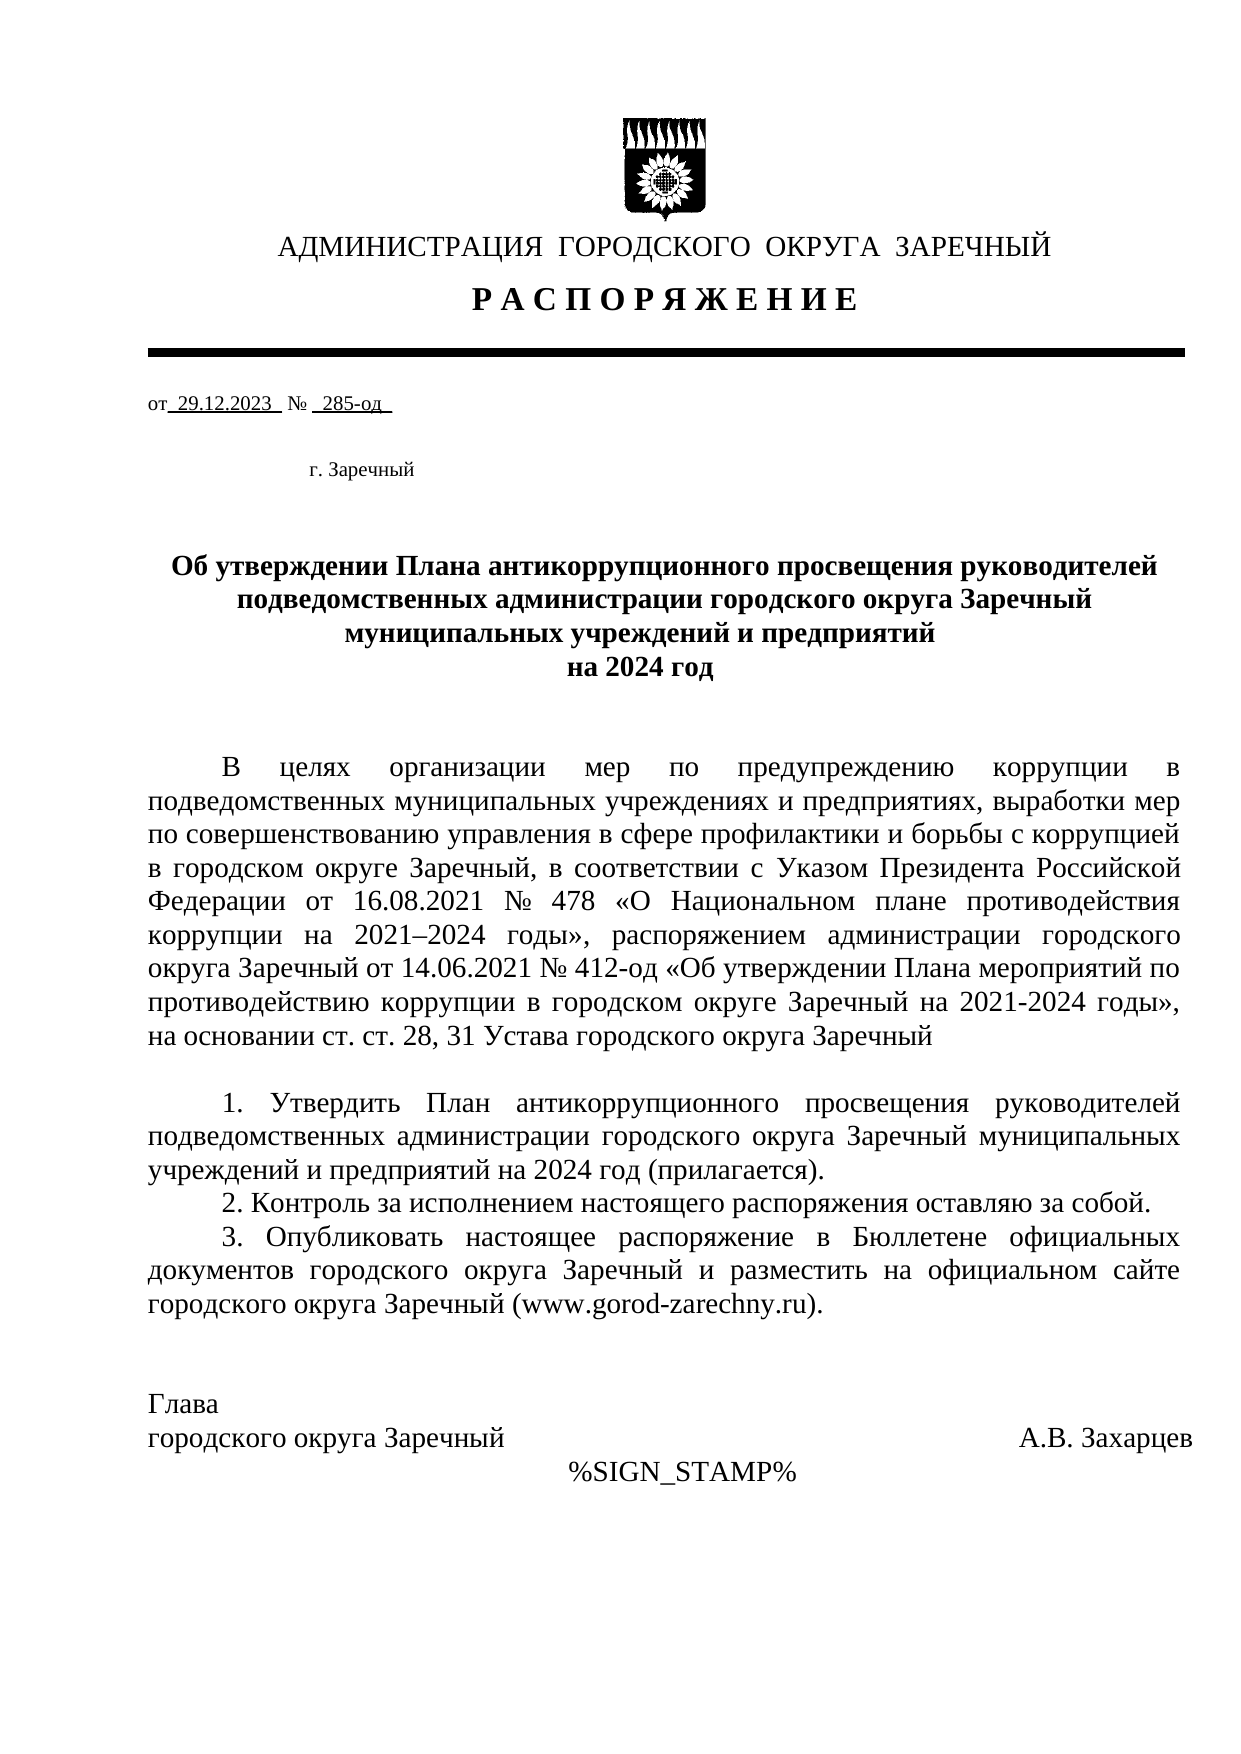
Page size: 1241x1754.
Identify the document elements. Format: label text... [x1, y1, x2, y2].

text администрация Городского округа Заречный [148, 229, 1181, 263]
table_cell %SIGN_STAMP% [568, 1454, 812, 1487]
table_header [568, 1387, 812, 1454]
text Об утверждении Плана антикоррупционного просвещения руководителей подведомственных администрации городского округа Заречный [148, 548, 1181, 615]
table_header Глава городского округа Заречный [148, 1387, 568, 1454]
table_cell [813, 1454, 1193, 1487]
text 2. Контроль за исполнением настоящего распоряжения оставляю за собой. [91, 1185, 1181, 1219]
table_cell [148, 1454, 568, 1487]
text г. Заречный [148, 457, 576, 481]
text В целях организации мер по предупреждению коррупции в подведомственных муниципальных учреждениях и предприятиях, выработки мер по совершенствованию управления в сфере профилактики и борьбы с коррупцией в городском округе Заречный, в соответствии с Указом Президента Российской Федерации от 16.08.2021 № 478 «О Национальном плане противодействия коррупции на 2021–2024 годы», распоряжением администрации городского округа Заречный от 14.06.2021 № 412-од «Об утверждении Плана мероприятий по противодействию коррупции в городском округе Заречный на 2021-2024 годы», на основании ст. ст. 28, 31 Устава городского округа Заречный [148, 749, 1181, 1051]
text от_29.12.2023_ № _285-од_ [148, 391, 1181, 414]
text 1. Утвердить План антикоррупционного просвещения руководителей подведомственных администрации городского округа Заречный муниципальных учреждений и предприятий на 2024 год (прилагается). [148, 1085, 1181, 1185]
text муниципальных учреждений и предприятий [91, 615, 1181, 649]
text р а с п о р я ж е н и е [148, 279, 1181, 318]
text 3. Опубликовать настоящее распоряжение в Бюллетене официальных документов городского округа Заречный и разместить на официальном сайте городского округа Заречный (www.gorod-zarechny.ru). [148, 1219, 1181, 1319]
table_header А.В. Захарцев [813, 1387, 1193, 1454]
text на 2024 год [91, 649, 1181, 682]
